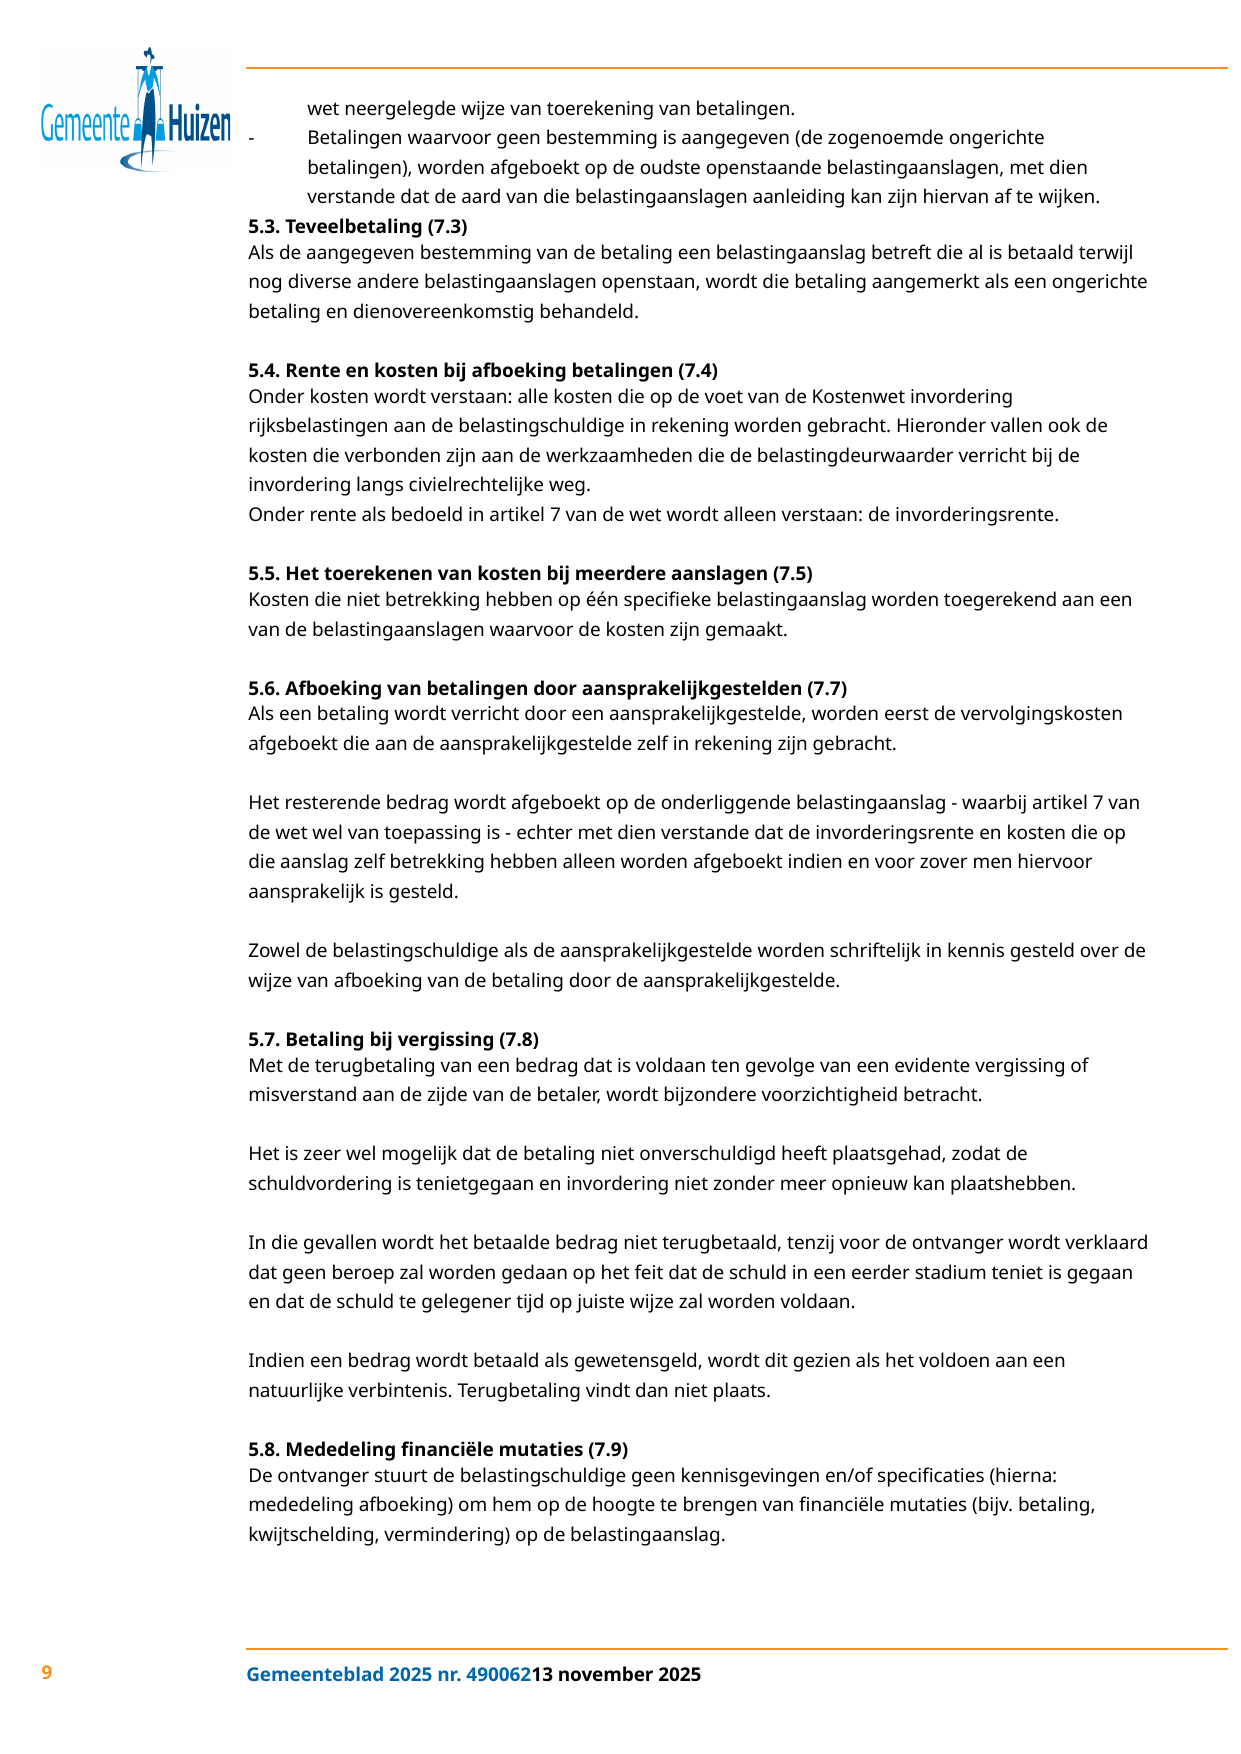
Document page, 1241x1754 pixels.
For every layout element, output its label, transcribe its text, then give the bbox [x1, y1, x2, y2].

text Kosten die niet betrekking hebben op één specifieke belastingaanslag worden toegerekend aan een van de belastingaanslagen waarvoor de kosten zijn gemaakt. [248, 586, 1152, 641]
picture [41, 47, 231, 172]
list Betalingen waarvoor geen bestemming is aangegeven (de zogenoemde ongerichte betalingen), worden afgeboekt op de oudste openstaande belastingaanslagen, met dien verstande dat de aard van die belastingaanslagen aanleiding kan zijn hiervan af te wijken. [248, 124, 1152, 209]
text 5.4. Rente en kosten bij afboeking betalingen (7.4) [248, 357, 1152, 383]
text 5.6. Afboeking van betalingen door aansprakelijkgestelden (7.7) [248, 675, 1152, 701]
text Indien een bedrag wordt betaald als gewetensgeld, wordt dit gezien als het voldoen aan een natuurlijke verbintenis. Terugbetaling vindt dan niet plaats. [248, 1348, 1152, 1403]
list wet neergelegde wijze van toerekening van betalingen. [248, 95, 1152, 121]
text 5.7. Betaling bij vergissing (7.8) [248, 1026, 1152, 1052]
text Met de terugbetaling van een bedrag dat is voldaan ten gevolge van een evidente vergissing of misverstand aan de zijde van de betaler, wordt bijzondere voorzichtigheid betracht. [248, 1052, 1152, 1107]
text Onder rente als bedoeld in artikel 7 van de wet wordt alleen verstaan: de invorderingsrente. [248, 501, 1152, 527]
text Zowel de belastingschuldige als de aansprakelijkgestelde worden schriftelijk in kennis gesteld over de wijze van afboeking van de betaling door de aansprakelijkgestelde. [248, 937, 1152, 993]
text 5.8. Mededeling financiële mutaties (7.9) [248, 1436, 1152, 1462]
text De ontvanger stuurt de belastingschuldige geen kennisgevingen en/of specificaties (hierna: mededeling afboeking) om hem op de hoogte te brengen van financiële mutaties (bijv. betaling, kwijtschelding, vermindering) op de belastingaanslag. [248, 1462, 1152, 1547]
text 5.3. Teveelbetaling (7.3) [248, 213, 1152, 239]
text 5.5. Het toerekenen van kosten bij meerdere aanslagen (7.5) [248, 560, 1152, 586]
text In die gevallen wordt het betaalde bedrag niet terugbetaald, tenzij voor de ontvanger wordt verklaard dat geen beroep zal worden gedaan op het feit dat de schuld in een eerder stadium teniet is gegaan en dat de schuld te gelegener tijd op juiste wijze zal worden voldaan. [248, 1229, 1152, 1314]
text Het is zeer wel mogelijk dat de betaling niet onverschuldigd heeft plaatsgehad, zodat de schuldvordering is tenietgegaan en invordering niet zonder meer opnieuw kan plaatshebben. [248, 1141, 1152, 1196]
text Het resterende bedrag wordt afgeboekt op de onderliggende belastingaanslag - waarbij artikel 7 van de wet wel van toepassing is - echter met dien verstande dat de invorderingsrente en kosten die op die aanslag zelf betrekking hebben alleen worden afgeboekt indien en voor zover men hiervoor aansprakelijk is gesteld. [248, 789, 1152, 904]
text Onder kosten wordt verstaan: alle kosten die op de voet van de Kostenwet invordering rijksbelastingen aan de belastingschuldige in rekening worden gebracht. Hieronder vallen ook de kosten die verbonden zijn aan de werkzaamheden die de belastingdeurwaarder verricht bij de invordering langs civielrechtelijke weg. [248, 383, 1152, 497]
text Als een betaling wordt verricht door een aansprakelijkgestelde, worden eerst de vervolgingskosten afgeboekt die aan de aansprakelijkgestelde zelf in rekening zijn gebracht. [248, 701, 1152, 756]
text Als de aangegeven bestemming van de betaling een belastingaanslag betreft die al is betaald terwijl nog diverse andere belastingaanslagen openstaan, wordt die betaling aangemerkt als een ongerichte betaling en dienovereenkomstig behandeld. [248, 239, 1152, 324]
